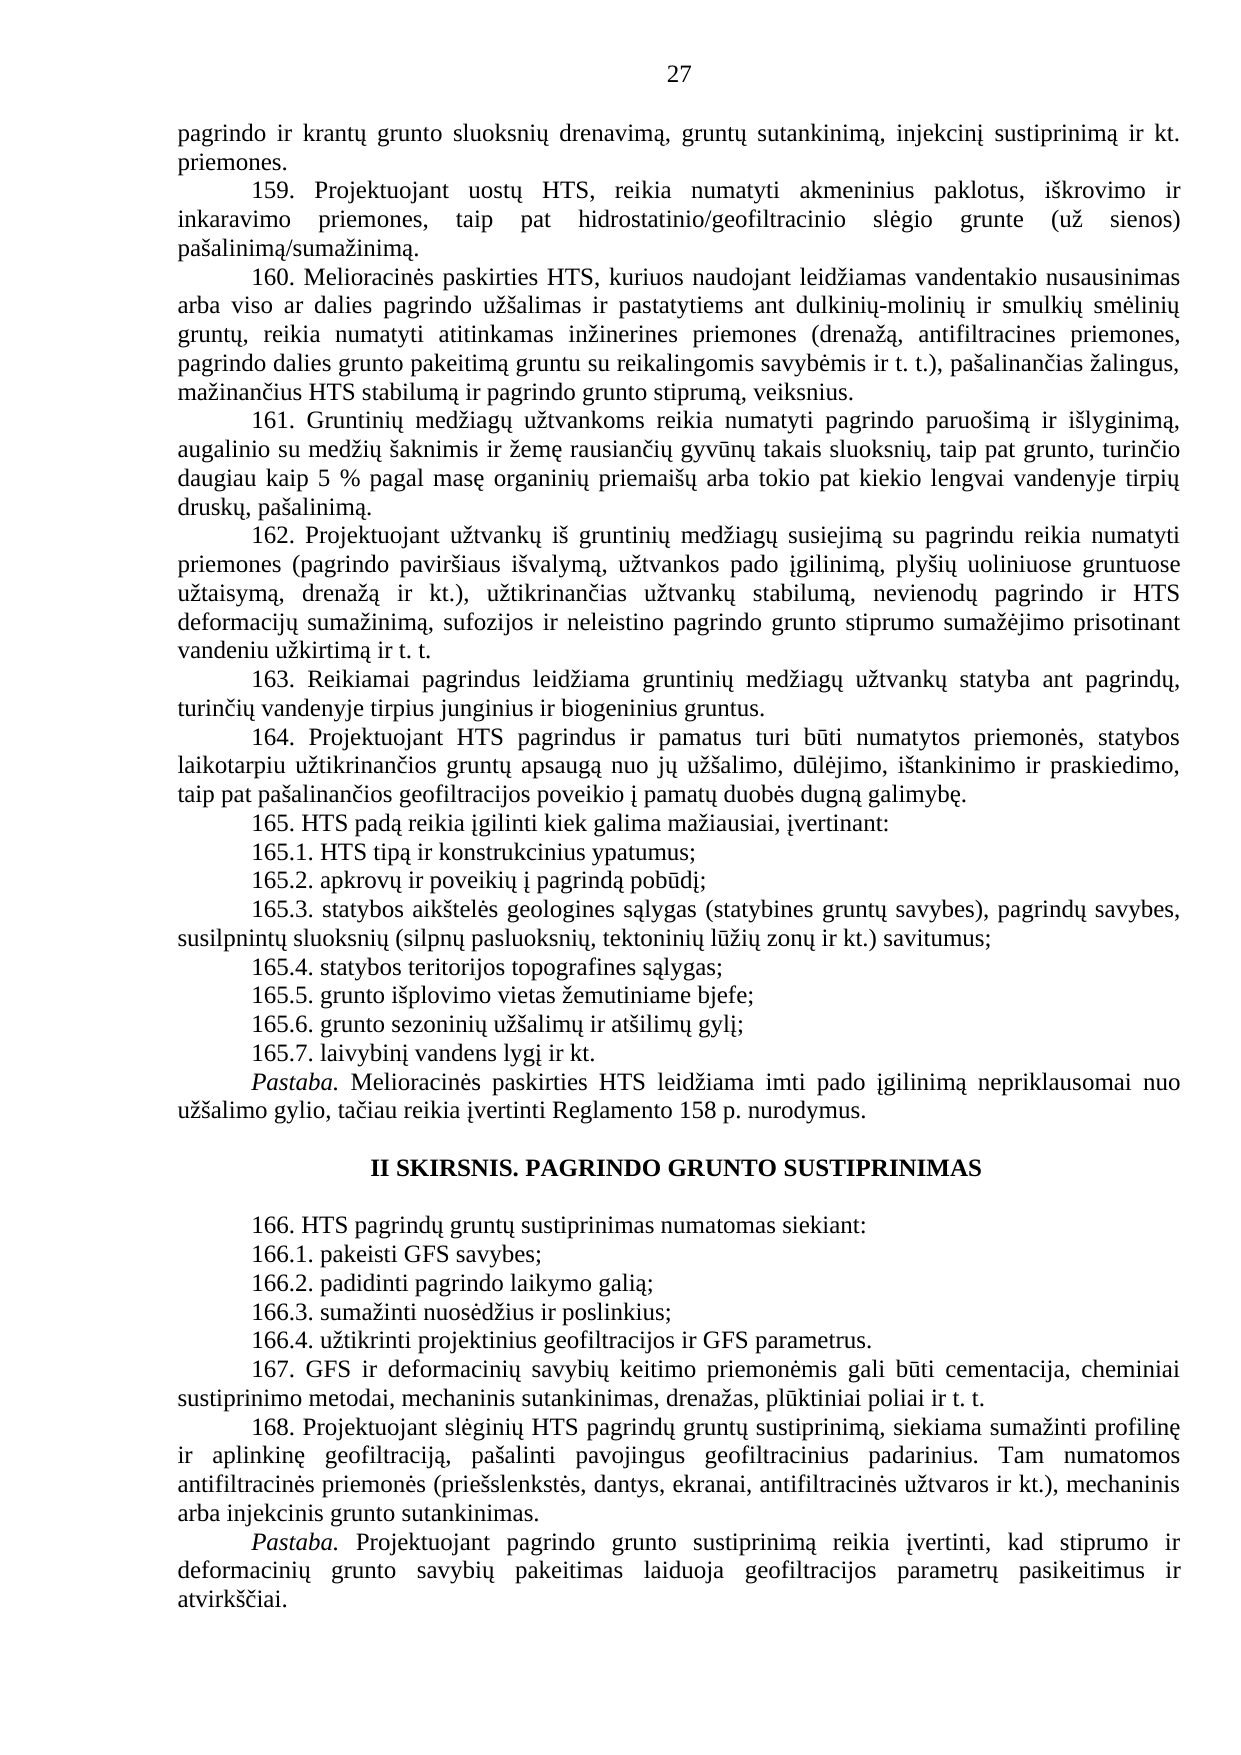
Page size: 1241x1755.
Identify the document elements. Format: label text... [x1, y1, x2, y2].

text 163. Reikiamai pagrindus leidžiama gruntinių medžiagų užtvankų statyba ant pagrindų, turinčių vandenyje tirpius junginius ir biogeninius gruntus. [177, 664, 1181, 722]
text 165.6. grunto sezoninių užšalimų ir atšilimų gylį; [177, 1009, 1181, 1038]
text 165.2. apkrovų ir poveikių į pagrindą pobūdį; [177, 866, 1181, 894]
text 165.4. statybos teritorijos topografines sąlygas; [177, 952, 1181, 981]
text 165.1. HTS tipą ir konstrukcinius ypatumus; [177, 837, 1181, 866]
text 162. Projektuojant užtvankų iš gruntinių medžiagų susiejimą su pagrindu reikia numatyti priemones (pagrindo paviršiaus išvalymą, užtvankos pado įgilinimą, plyšių uoliniuose gruntuose užtaisymą, drenažą ir kt.), užtikrinančias užtvankų stabilumą, nevienodų pagrindo ir HTS deformacijų sumažinimą, sufozijos ir neleistino pagrindo grunto stiprumo sumažėjimo prisotinant vandeniu užkirtimą ir t. t. [177, 521, 1181, 664]
text 168. Projektuojant slėginių HTS pagrindų gruntų sustiprinimą, siekiama sumažinti profilinę ir aplinkinę geofiltraciją, pašalinti pavojingus geofiltracinius padarinius. Tam numatomos antifiltracinės priemonės (priešslenkstės, dantys, ekranai, antifiltracinės užtvaros ir kt.), mechaninis arba injekcinis grunto sutankinimas. [177, 1412, 1181, 1527]
text 161. Gruntinių medžiagų užtvankoms reikia numatyti pagrindo paruošimą ir išlyginimą, augalinio su medžių šaknimis ir žemę rausiančių gyvūnų takais sluoksnių, taip pat grunto, turinčio daugiau kaip 5 % pagal masę organinių priemaišų arba tokio pat kiekio lengvai vandenyje tirpių druskų, pašalinimą. [177, 406, 1181, 521]
text 167. GFS ir deformacinių savybių keitimo priemonėmis gali būti cementacija, cheminiai sustiprinimo metodai, mechaninis sutankinimas, drenažas, plūktiniai poliai ir t. t. [177, 1354, 1181, 1412]
text 165. HTS padą reikia įgilinti kiek galima mažiausiai, įvertinant: [177, 808, 1181, 837]
text II SKIRSNIS. Pagrindo grunto sustiprinimas [177, 1153, 1181, 1182]
text 166.1. pakeisti GFS savybes; [177, 1239, 1181, 1268]
text 166.4. užtikrinti projektinius geofiltracijos ir GFS parametrus. [177, 1326, 1181, 1354]
text pagrindo ir krantų grunto sluoksnių drenavimą, gruntų sutankinimą, injekcinį sustiprinimą ir kt. priemones. [177, 118, 1181, 176]
text 165.3. statybos aikštelės geologines sąlygas (statybines gruntų savybes), pagrindų savybes, susilpnintų sluoksnių (silpnų pasluoksnių, tektoninių lūžių zonų ir kt.) savitumus; [177, 894, 1181, 952]
text 166.3. sumažinti nuosėdžius ir poslinkius; [177, 1297, 1181, 1326]
text 166.2. padidinti pagrindo laikymo galią; [177, 1268, 1181, 1297]
text 159. Projektuojant uostų HTS, reikia numatyti akmeninius paklotus, iškrovimo ir inkaravimo priemones, taip pat hidrostatinio/geofiltracinio slėgio grunte (už sienos) pašalinimą/sumažinimą. [177, 176, 1181, 262]
text 165.5. grunto išplovimo vietas žemutiniame bjefe; [177, 981, 1181, 1009]
text 164. Projektuojant HTS pagrindus ir pamatus turi būti numatytos priemonės, statybos laikotarpiu užtikrinančios gruntų apsaugą nuo jų užšalimo, dūlėjimo, ištankinimo ir praskiedimo, taip pat pašalinančios geofiltracijos poveikio į pamatų duobės dugną galimybę. [177, 722, 1181, 808]
text Pastaba. Melioracinės paskirties HTS leidžiama imti pado įgilinimą nepriklausomai nuo užšalimo gylio, tačiau reikia įvertinti Reglamento 158 p. nurodymus. [177, 1067, 1181, 1124]
text 160. Melioracinės paskirties HTS, kuriuos naudojant leidžiamas vandentakio nusausinimas arba viso ar dalies pagrindo užšalimas ir pastatytiems ant dulkinių-molinių ir smulkių smėlinių gruntų, reikia numatyti atitinkamas inžinerines priemones (drenažą, antifiltracines priemones, pagrindo dalies grunto pakeitimą gruntu su reikalingomis savybėmis ir t. t.), pašalinančias žalingus, mažinančius HTS stabilumą ir pagrindo grunto stiprumą, veiksnius. [177, 262, 1181, 406]
text Pastaba. Projektuojant pagrindo grunto sustiprinimą reikia įvertinti, kad stiprumo ir deformacinių grunto savybių pakeitimas laiduoja geofiltracijos parametrų pasikeitimus ir atvirkščiai. [177, 1527, 1181, 1613]
text 165.7. laivybinį vandens lygį ir kt. [177, 1038, 1181, 1067]
text 166. HTS pagrindų gruntų sustiprinimas numatomas siekiant: [177, 1211, 1181, 1239]
